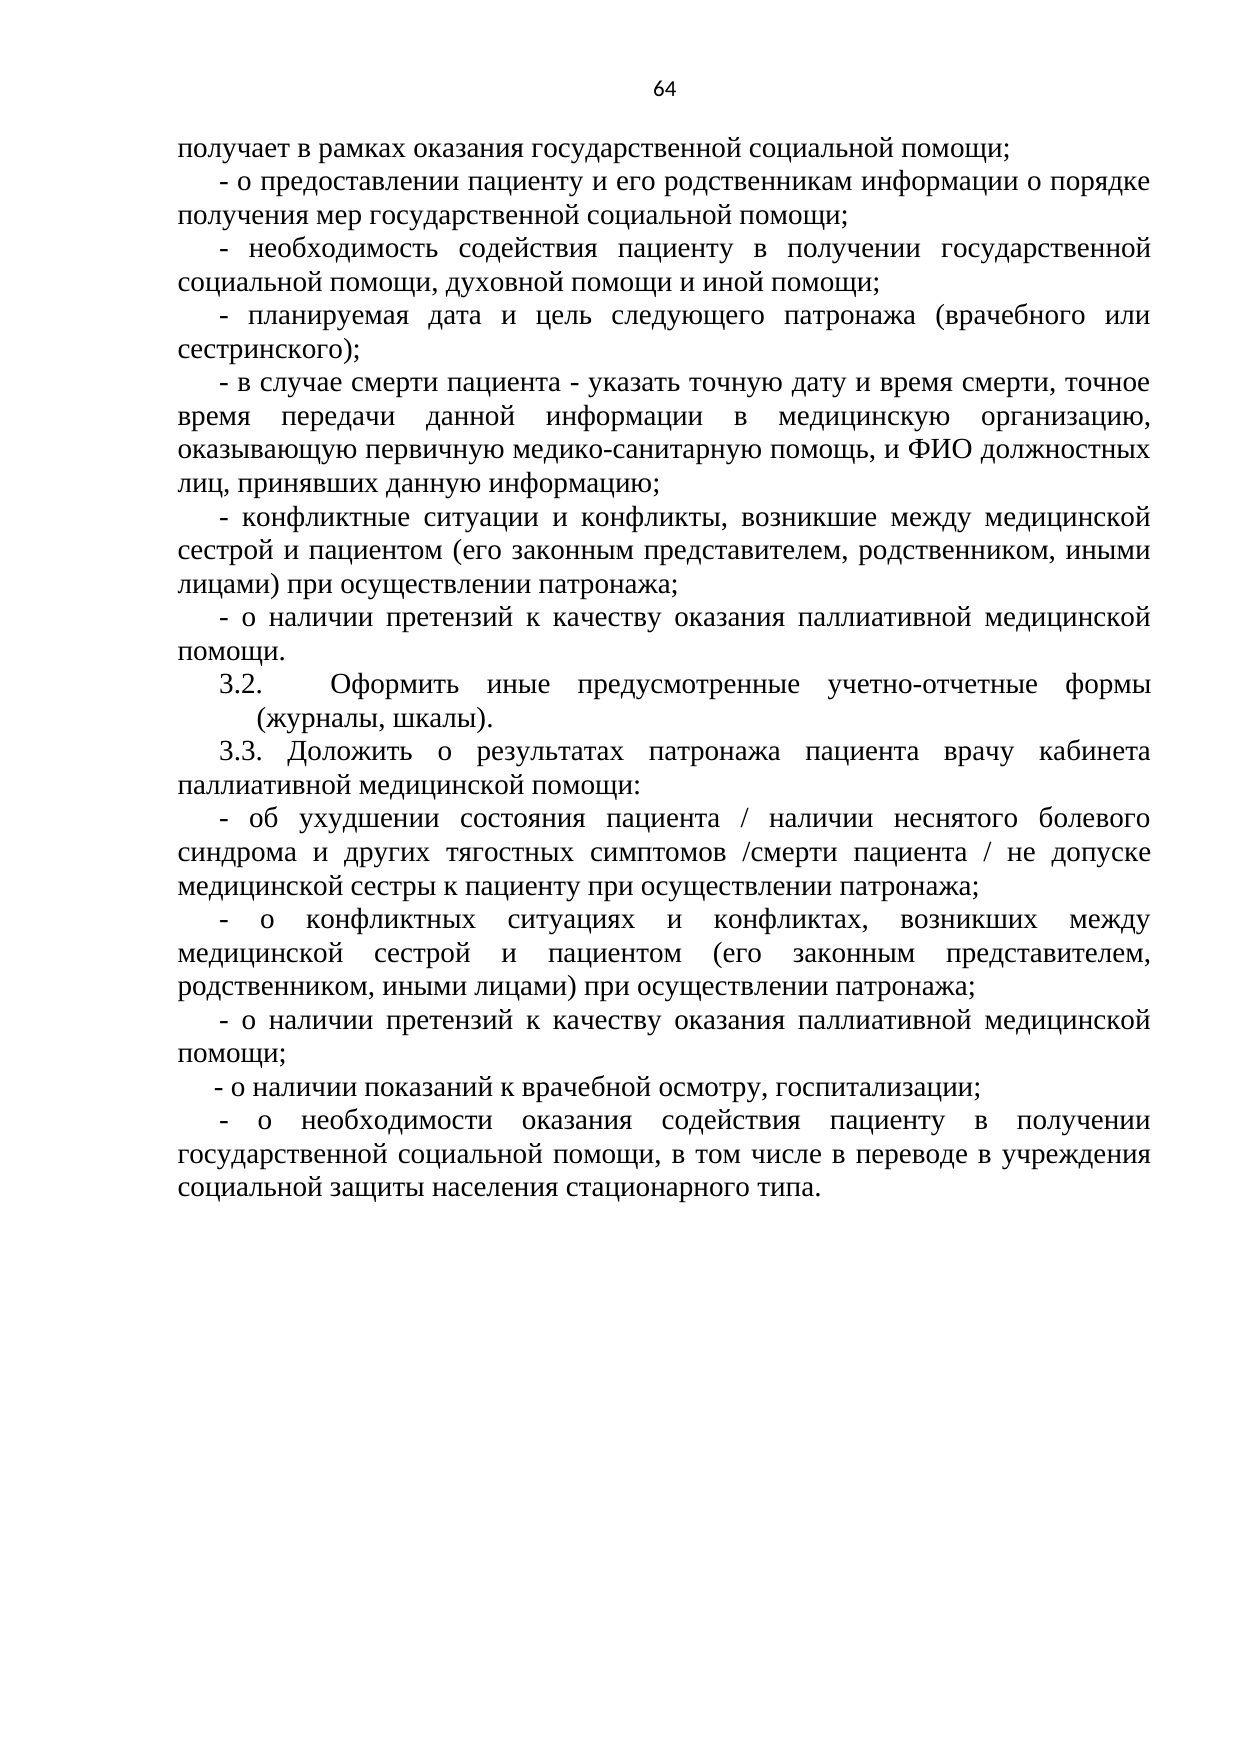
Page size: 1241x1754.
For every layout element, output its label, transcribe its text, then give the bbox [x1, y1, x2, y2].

text получает в рамках оказания государственной социальной помощи; [177, 130, 1152, 163]
text - о наличии претензий к качеству оказания паллиативной медицинской помощи. [177, 599, 1152, 666]
text 3.3. Доложить о результатах патронажа пациента врачу кабинета паллиативной медицинской помощи: [177, 733, 1152, 801]
text - о наличии показаний к врачебной осмотру, госпитализации; [177, 1069, 1152, 1102]
text - в случае смерти пациента - указать точную дату и время смерти, точное время передачи данной информации в медицинскую организацию, оказывающую первичную медико-санитарную помощь, и ФИО должностных лиц, принявших данную информацию; [177, 364, 1152, 499]
text - о необходимости оказания содействия пациенту в получении государственной социальной помощи, в том числе в переводе в учреждения социальной защиты населения стационарного типа. [177, 1102, 1152, 1203]
text - об ухудшении состояния пациента / наличии неснятого болевого синдрома и других тягостных симптомов /смерти пациента / не допуске медицинской сестры к пациенту при осуществлении патронажа; [177, 801, 1152, 901]
text - о предоставлении пациенту и его родственникам информации о порядке получения мер государственной социальной помощи; [177, 163, 1152, 230]
text - планируемая дата и цель следующего патронажа (врачебного или сестринского); [177, 297, 1152, 364]
text - о наличии претензий к качеству оказания паллиативной медицинской помощи; [177, 1002, 1152, 1069]
text - конфликтные ситуации и конфликты, возникшие между медицинской сестрой и пациентом (его законным представителем, родственником, иными лицами) при осуществлении патронажа; [177, 499, 1152, 599]
text - необходимость содействия пациенту в получении государственной социальной помощи, духовной помощи и иной помощи; [177, 230, 1152, 297]
text - о конфликтных ситуациях и конфликтах, возникших между медицинской сестрой и пациентом (его законным представителем, родственником, иными лицами) при осуществлении патронажа; [177, 901, 1152, 1002]
list Оформить иные предусмотренные учетно-отчетные формы (журналы, шкалы). [219, 666, 1152, 733]
